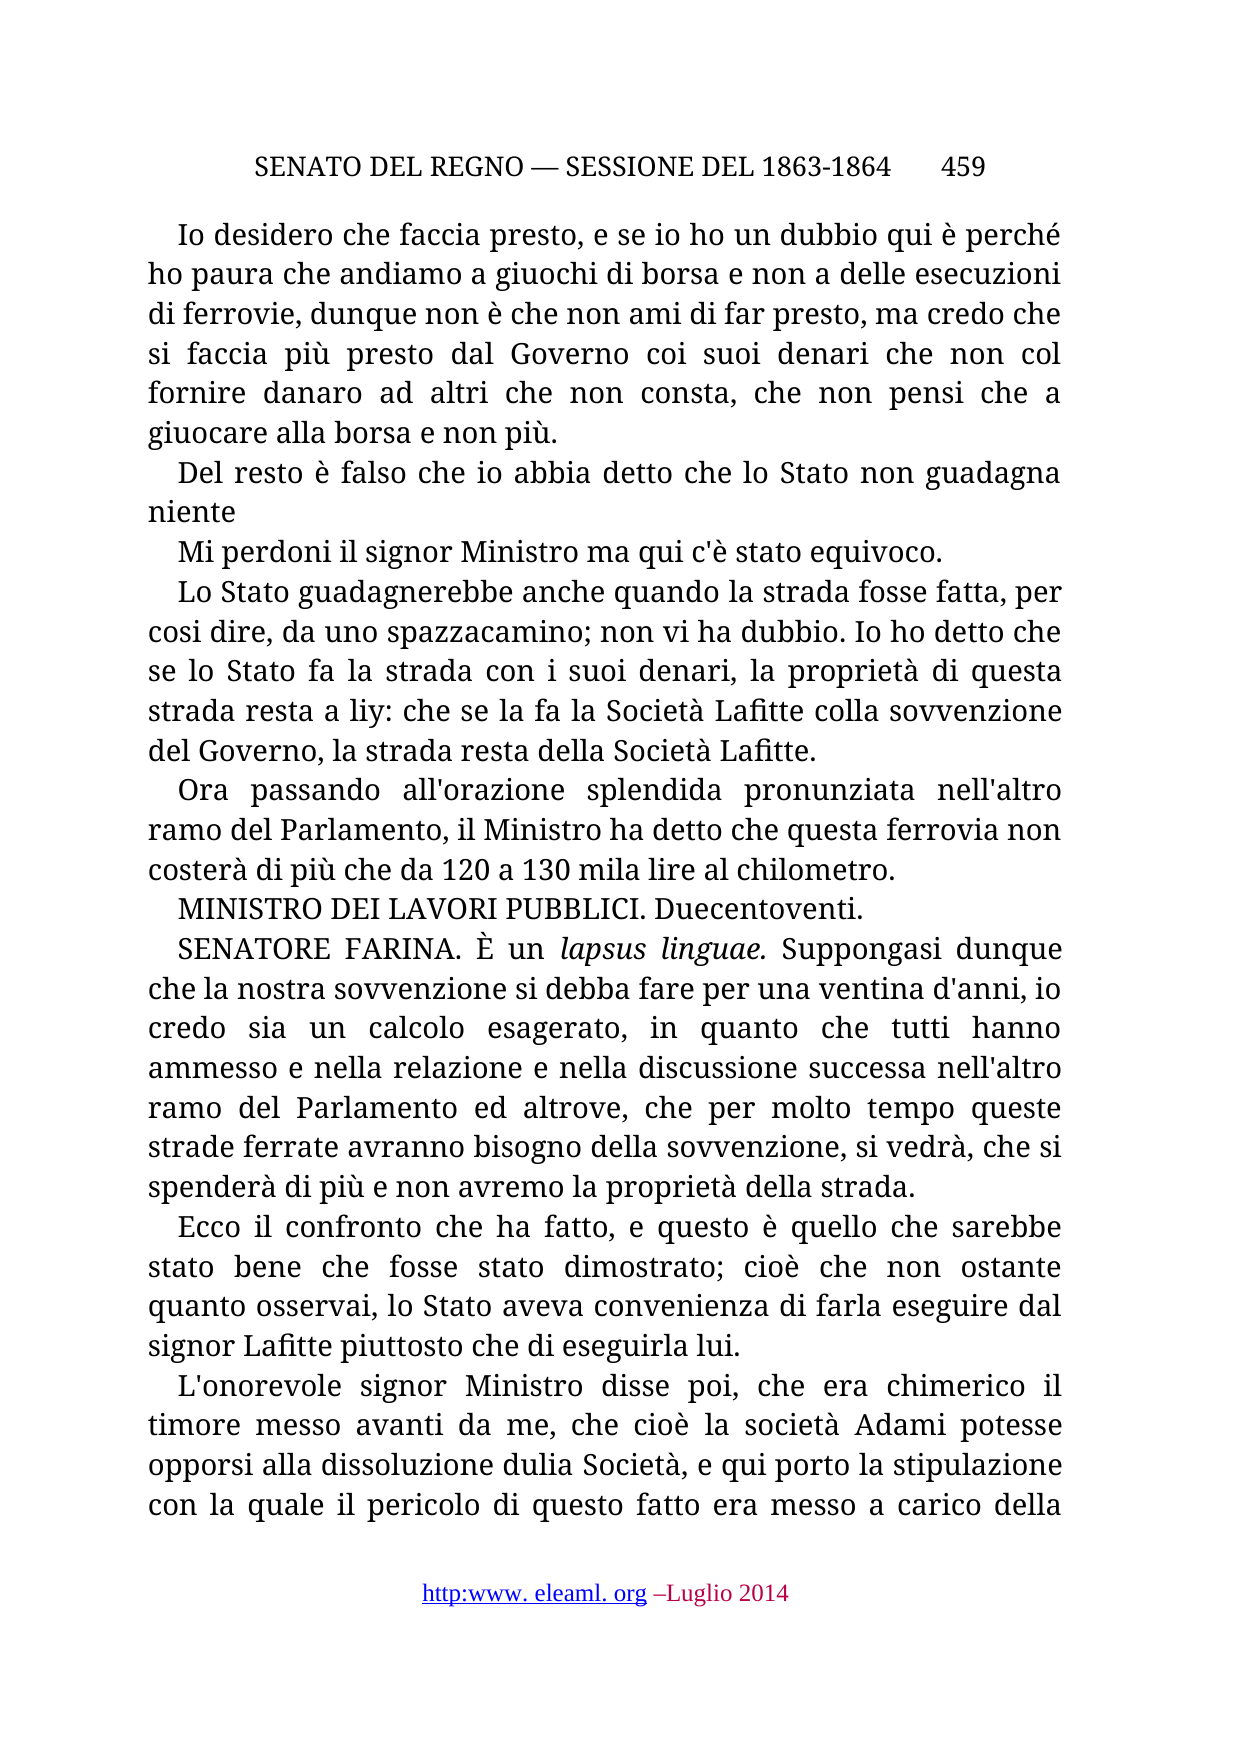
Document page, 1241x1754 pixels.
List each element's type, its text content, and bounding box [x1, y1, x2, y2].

text Io desidero che faccia presto, e se io ho un dubbio qui è perché ho paura che andiamo a giuochi di borsa e non a delle esecuzioni di ferrovie, dunque non è che non ami di far presto, ma credo che si faccia più presto dal Governo coi suoi denari che non col fornire danaro ad altri che non consta, che non pensi che a giuocare alla borsa e non più. [148, 214, 1063, 452]
text L'onorevole signor Ministro disse poi, che era chimerico il timore messo avanti da me, che cioè la società Adami potesse opporsi alla dissoluzione dulia Società, e qui porto la stipulazione con la quale il pericolo di questo fatto era messo a carico della [148, 1365, 1063, 1524]
text MINISTRO DEI LAVORI PUBBLICI. Duecentoventi. [148, 889, 1063, 928]
text Mi perdoni il signor Ministro ma qui c'è stato equivoco. [148, 531, 1063, 571]
text SENATORE FARINA. È un lapsus linguae. Suppongasi dunque che la nostra sovvenzione si debba fare per una ventina d'anni, io credo sia un calcolo esagerato, in quanto che tutti hanno ammesso e nella relazione e nella discussione successa nell'altro ramo del Parlamento ed altrove, che per molto tempo queste strade ferrate avranno bisogno della sovvenzione, si vedrà, che si spenderà di più e non avremo la proprietà della strada. [148, 928, 1063, 1206]
text Ora passando all'orazione splendida pronunziata nell'altro ramo del Parlamento, il Ministro ha detto che questa ferrovia non costerà di più che da 120 a 130 mila lire al chilometro. [148, 769, 1063, 889]
text Lo Stato guadagnerebbe anche quando la strada fosse fatta, per cosi dire, da uno spazzacamino; non vi ha dubbio. Io ho detto che se lo Stato fa la strada con i suoi denari, la proprietà di questa strada resta a liy: che se la fa la Società Lafitte colla sovvenzione del Governo, la strada resta della Società Lafitte. [148, 571, 1063, 769]
text Ecco il confronto che ha fatto, e questo è quello che sarebbe stato bene che fosse stato dimostrato; cioè che non ostante quanto osservai, lo Stato aveva convenienza di farla eseguire dal signor Lafitte piuttosto che di eseguirla lui. [148, 1206, 1063, 1365]
text Del resto è falso che io abbia detto che lo Stato non guadagna niente [148, 452, 1063, 531]
